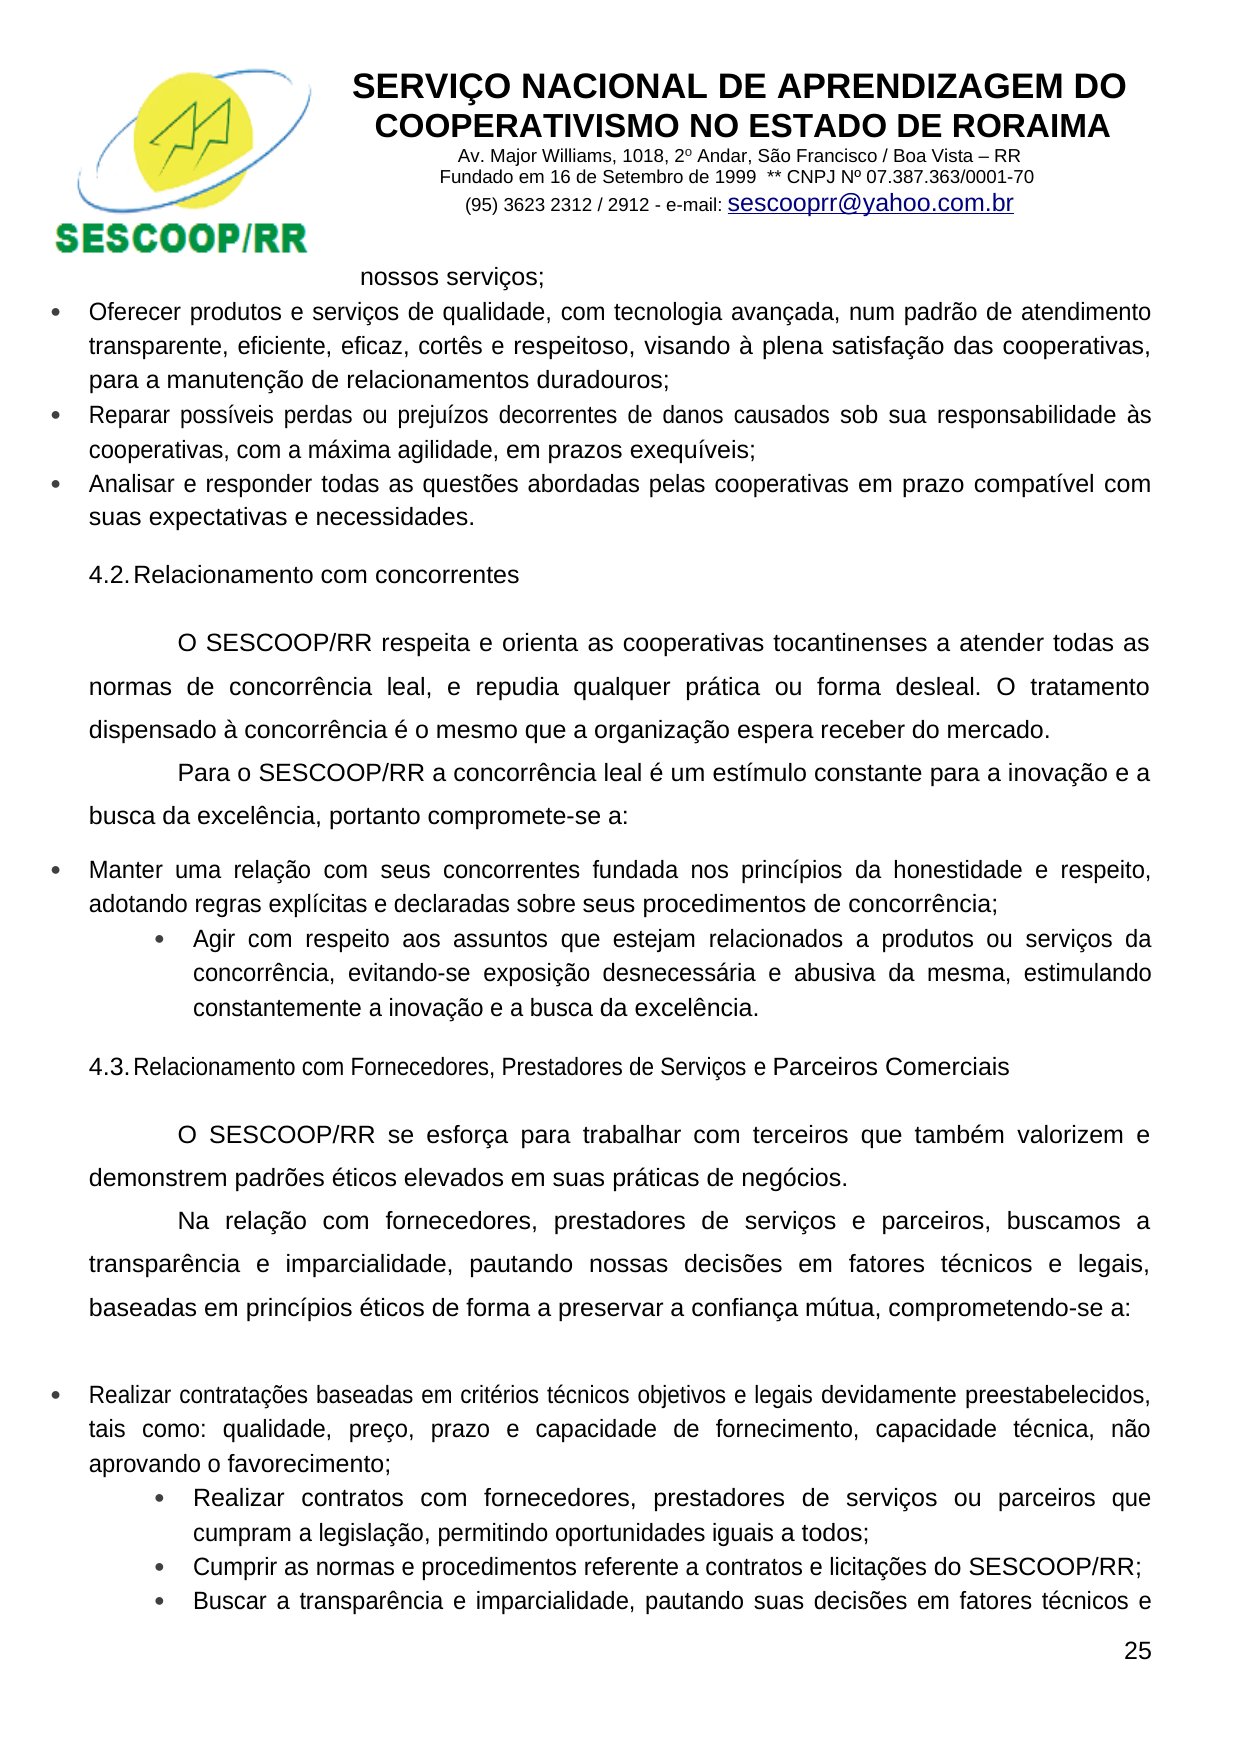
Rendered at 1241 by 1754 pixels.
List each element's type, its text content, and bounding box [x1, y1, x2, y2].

text O SESCOOP/RR respeita e orienta as cooperativas tocantinenses a atender todas as normas de concorrência leal, e repudia qualquer prática ou forma desleal. O tratamento dispensado à concorrência é o mesmo que a organização espera receber do mercado. [89, 628, 1152, 743]
list Relacionamento com Fornecedores, Prestadores de Serviços e Parceiros Comerciais [89, 1052, 1152, 1081]
list Reparar possíveis perdas ou prejuízos decorrentes de danos causados sob sua responsabilidade às cooperativas, com a máxima agilidade, em prazos exequíveis; [52, 400, 1152, 463]
text O SESCOOP/RR se esforça para trabalhar com terceiros que também valorizem e demonstrem padrões éticos elevados em suas práticas de negócios. [89, 1120, 1152, 1192]
list Oferecer produtos e serviços de qualidade, com tecnologia avançada, num padrão de atendimento transparente, eficiente, eficaz, cortês e respeitoso, visando à plena satisfação das cooperativas, para a manutenção de relacionamentos duradouros; [52, 297, 1152, 394]
list Analisar e responder todas as questões abordadas pelas cooperativas em prazo compatível com suas expectativas e necessidades. [52, 469, 1152, 531]
text Para o SESCOOP/RR a concorrência leal é um estímulo constante para a inovação e a busca da excelência, portanto compromete-se a: [89, 758, 1152, 830]
text Na relação com fornecedores, prestadores de serviços e parceiros, buscamos a transparência e imparcialidade, pautando nossas decisões em fatores técnicos e legais, baseadas em princípios éticos de forma a preservar a confiança mútua, comprometendo-se a: [89, 1206, 1152, 1321]
list Manter uma relação com seus concorrentes fundada nos princípios da honestidade e respeito, adotando regras explícitas e declaradas sobre seus procedimentos de concorrência; [52, 854, 1152, 918]
list Cumprir as normas e procedimentos referente a contratos e licitações do SESCOOP/RR; [155, 1552, 1152, 1581]
list Realizar contratos com fornecedores, prestadores de serviços ou parceiros que cumpram a legislação, permitindo oportunidades iguais a todos; [155, 1483, 1152, 1547]
list nossos serviços; [52, 256, 1152, 291]
list Buscar a transparência e imparcialidade, pautando suas decisões em fatores técnicos e [155, 1586, 1152, 1615]
list Agir com respeito aos assuntos que estejam relacionados a produtos ou serviços da concorrência, evitando-se exposição desnecessária e abusiva da mesma, estimulando constantemente a inovação e a busca da excelência. [155, 923, 1152, 1021]
list Realizar contratações baseadas em critérios técnicos objetivos e legais devidamente preestabelecidos, tais como: qualidade, preço, prazo e capacidade de fornecimento, capacidade técnica, não aprovando o favorecimento; [52, 1379, 1152, 1477]
list Relacionamento com concorrentes [89, 560, 1152, 589]
